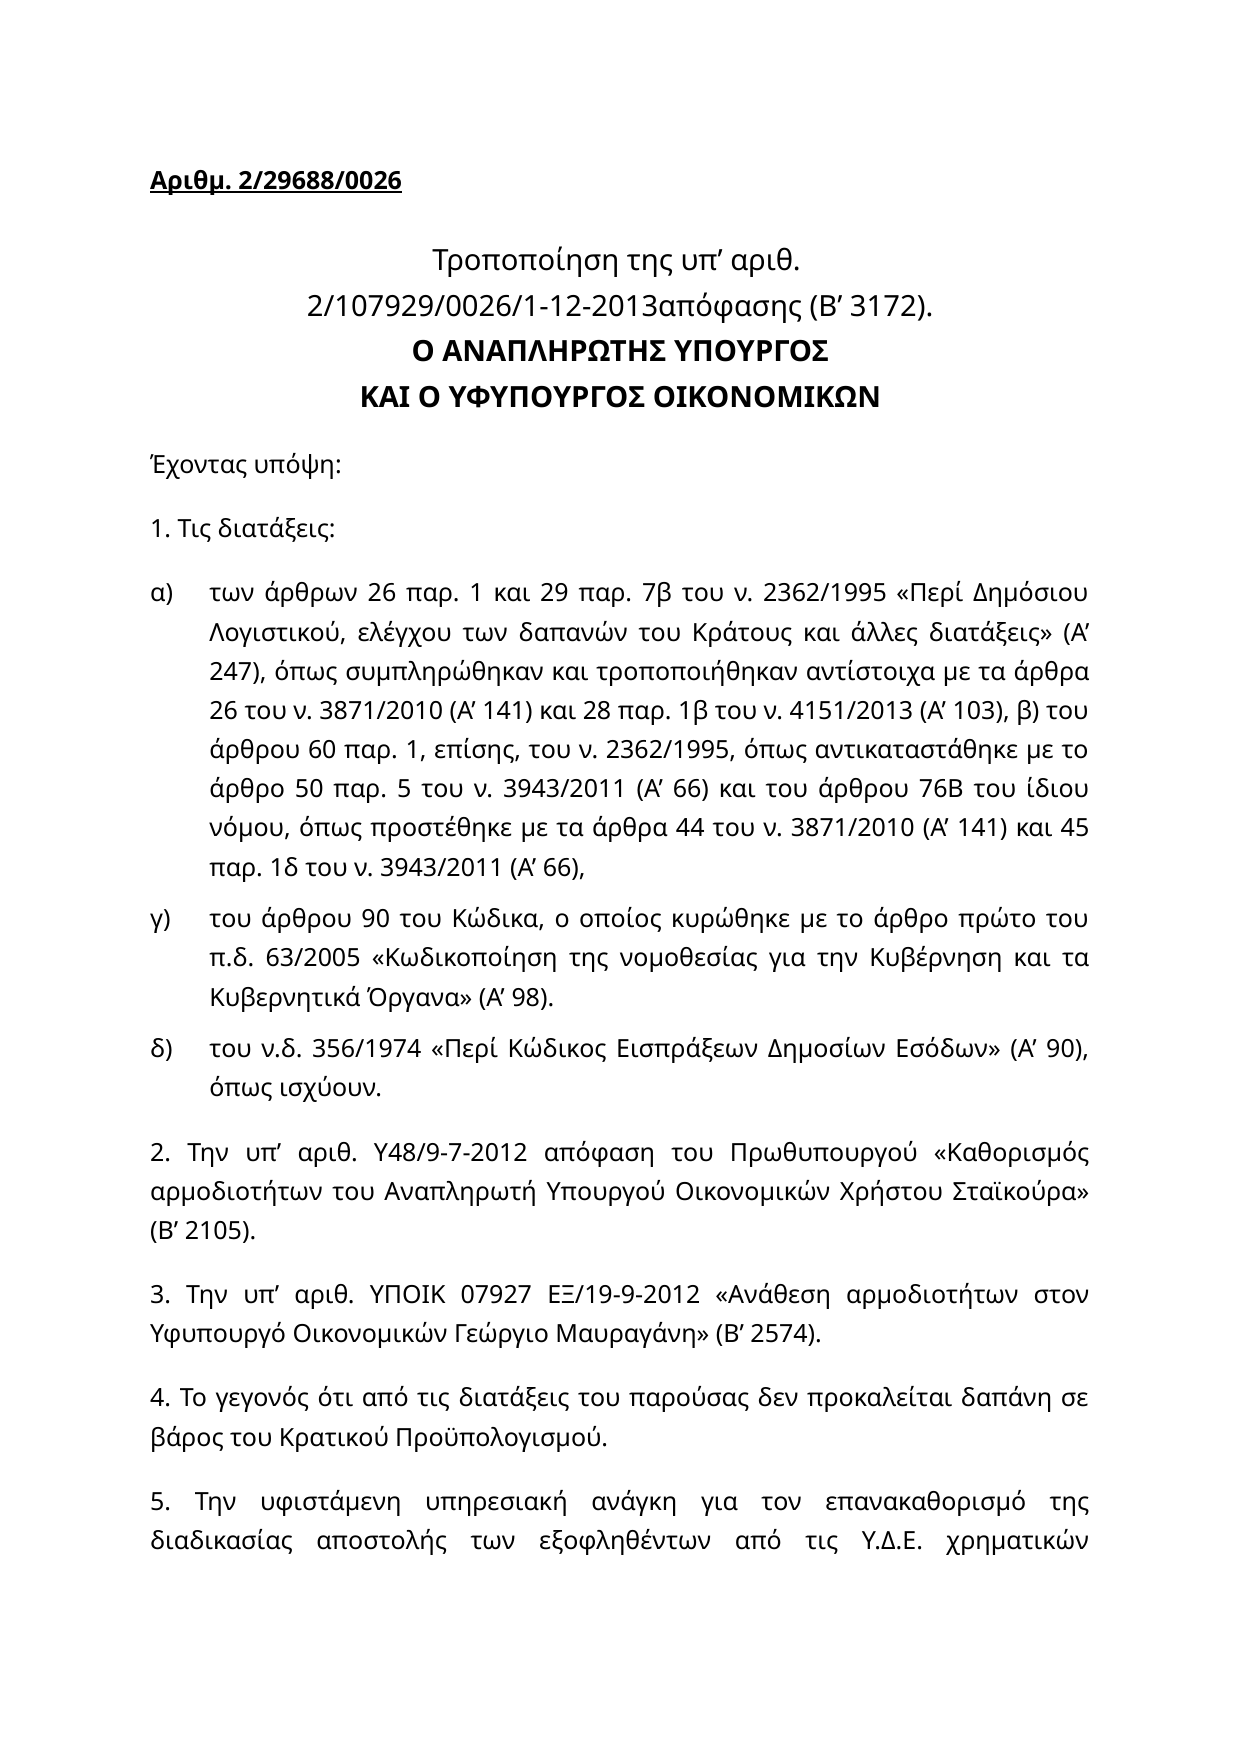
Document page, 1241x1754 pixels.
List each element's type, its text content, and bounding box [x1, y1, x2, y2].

text 5. Την υφιστάμενη υπηρεσιακή ανάγκη για τον επανακαθορισμό της διαδικασίας αποστολής των εξοφληθέντων από τις Υ.Δ.Ε. χρηματικών [150, 1483, 1090, 1557]
text 2. Την υπ’ αριθ. Υ48/9-7-2012 απόφαση του Πρωθυπουργού «Καθορισμός αρμοδιοτήτων του Αναπληρωτή Υπουργού Οικονομικών Χρήστου Σταϊκούρα» (Β’ 2105). [150, 1134, 1090, 1247]
list δ) του ν.δ. 356/1974 «Περί Κώδικος Εισπράξεων Δημοσίων Εσόδων» (Α’ 90), όπως ισχύουν. [150, 1031, 1090, 1104]
text 1. Τις διατάξεις: [150, 511, 1090, 545]
text 4. Το γεγονός ότι από τις διατάξεις του παρούσας δεν προκαλείται δαπάνη σε βάρος του Κρατικού Προϋπολογισμού. [150, 1380, 1090, 1453]
list α) των άρθρων 26 παρ. 1 και 29 παρ. 7β του ν. 2362/1995 «Περί Δημόσιου Λογιστικού, ελέγχου των δαπανών του Κράτους και άλλες διατάξεις» (Α’ 247), όπως συμπληρώθηκαν και τροποποιήθηκαν αντίστοιχα με τα άρθρα 26 του ν. 3871/2010 (Α’ 141) και 28 παρ. 1β του ν. 4151/2013 (Α’ 103), β) του άρθρου 60 παρ. 1, επίσης, του ν. 2362/1995, όπως αντικαταστάθηκε με το άρθρο 50 παρ. 5 του ν. 3943/2011 (Α’ 66) και του άρθρου 76Β του ίδιου νόμου, όπως προστέθηκε με τα άρθρα 44 του ν. 3871/2010 (Α’ 141) και 45 παρ. 1δ του ν. 3943/2011 (Α’ 66), [150, 575, 1090, 883]
text Τροποποίηση της υπ’ αριθ. 2/107929/0026/1-12-2013απόφασης (Β’ 3172). Ο ΑΝΑΠΛΗΡΩΤΗΣ ΥΠΟΥΡΓΟΣ ΚΑΙ Ο ΥΦΥΠΟΥΡΓΟΣ ΟΙΚΟΝΟΜΙΚΩΝ [150, 239, 1090, 416]
title Αριθμ. 2/29688/0026 [150, 162, 1090, 197]
text 3. Την υπ’ αριθ. ΥΠΟΙΚ 07927 ΕΞ/19-9-2012 «Ανάθεση αρμοδιοτήτων στον Υφυπουργό Οικονομικών Γεώργιο Μαυραγάνη» (Β’ 2574). [150, 1277, 1090, 1350]
text Έχοντας υπόψη: [150, 447, 1090, 481]
list γ) του άρθρου 90 του Κώδικα, ο οποίος κυρώθηκε με το άρθρο πρώτο του π.δ. 63/2005 «Κωδικοποίηση της νομοθεσίας για την Κυβέρνηση και τα Κυβερνητικά Όργανα» (Α’ 98). [150, 901, 1090, 1013]
